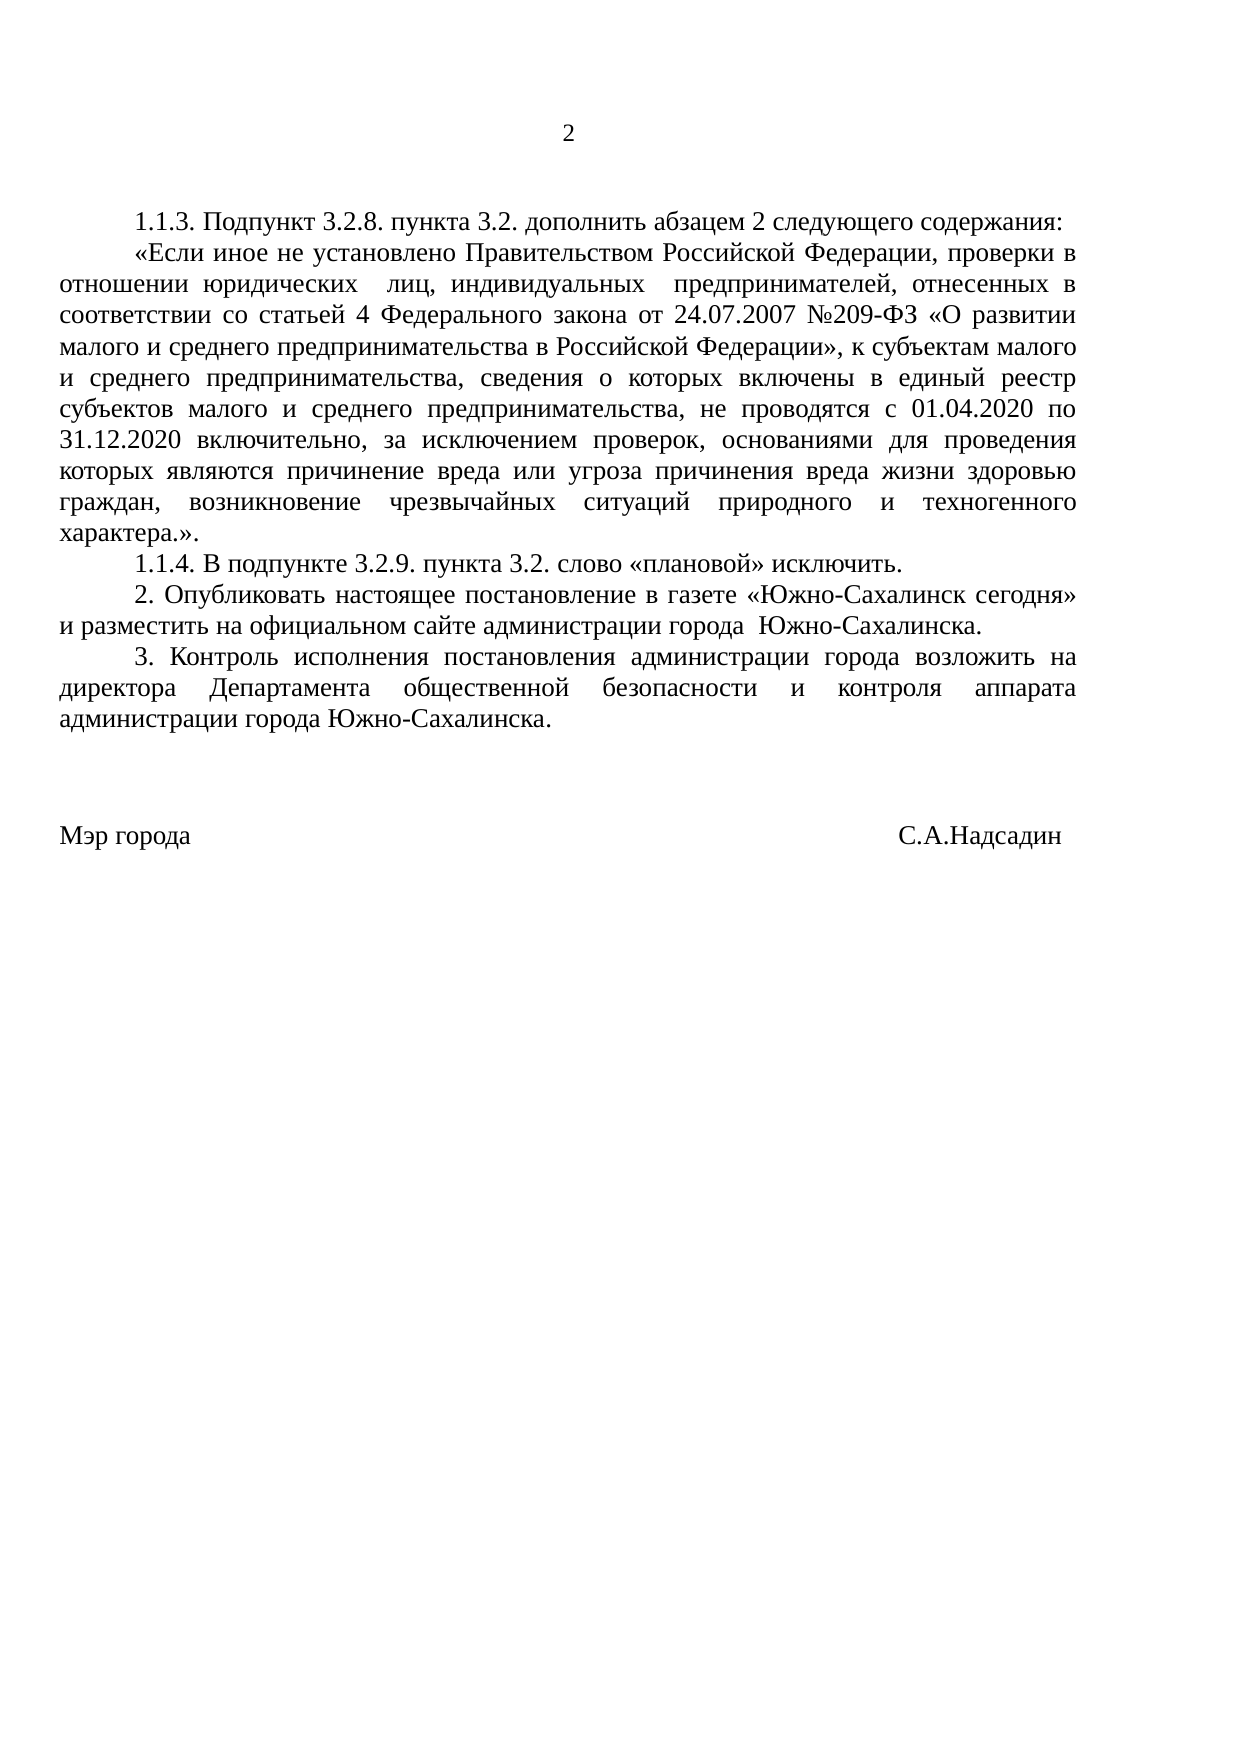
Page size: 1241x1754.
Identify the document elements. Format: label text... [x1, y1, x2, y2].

text 2. Опубликовать настоящее постановление в газете «Южно-Сахалинск сегодня» и разместить на официальном сайте администрации города Южно-Сахалинска. [59, 578, 1078, 640]
text «Если иное не установлено Правительством Российской Федерации, проверки в отношении юридических лиц, индивидуальных предпринимателей, отнесенных в соответствии со статьей 4 Федерального закона от 24.07.2007 №209-ФЗ «О развитии малого и среднего предпринимательства в Российской Федерации», к субъектам малого и среднего предпринимательства, сведения о которых включены в единый реестр субъектов малого и среднего предпринимательства, не проводятся с 01.04.2020 по 31.12.2020 включительно, за исключением проверок, основаниями для проведения которых являются причинение вреда или угроза причинения вреда жизни здоровью граждан, возникновение чрезвычайных ситуаций природного и техногенного характера.». [59, 237, 1078, 547]
text 1.1.3. Подпункт 3.2.8. пункта 3.2. дополнить абзацем 2 следующего содержания: [59, 206, 1078, 237]
text Мэр города С.А.Надсадин [59, 819, 1078, 851]
text 1.1.4. В подпункте 3.2.9. пункта 3.2. слово «плановой» исключить. [59, 547, 1078, 578]
text 3. Контроль исполнения постановления администрации города возложить на директора Департамента общественной безопасности и контроля аппарата администрации города Южно-Сахалинска. [59, 640, 1078, 733]
